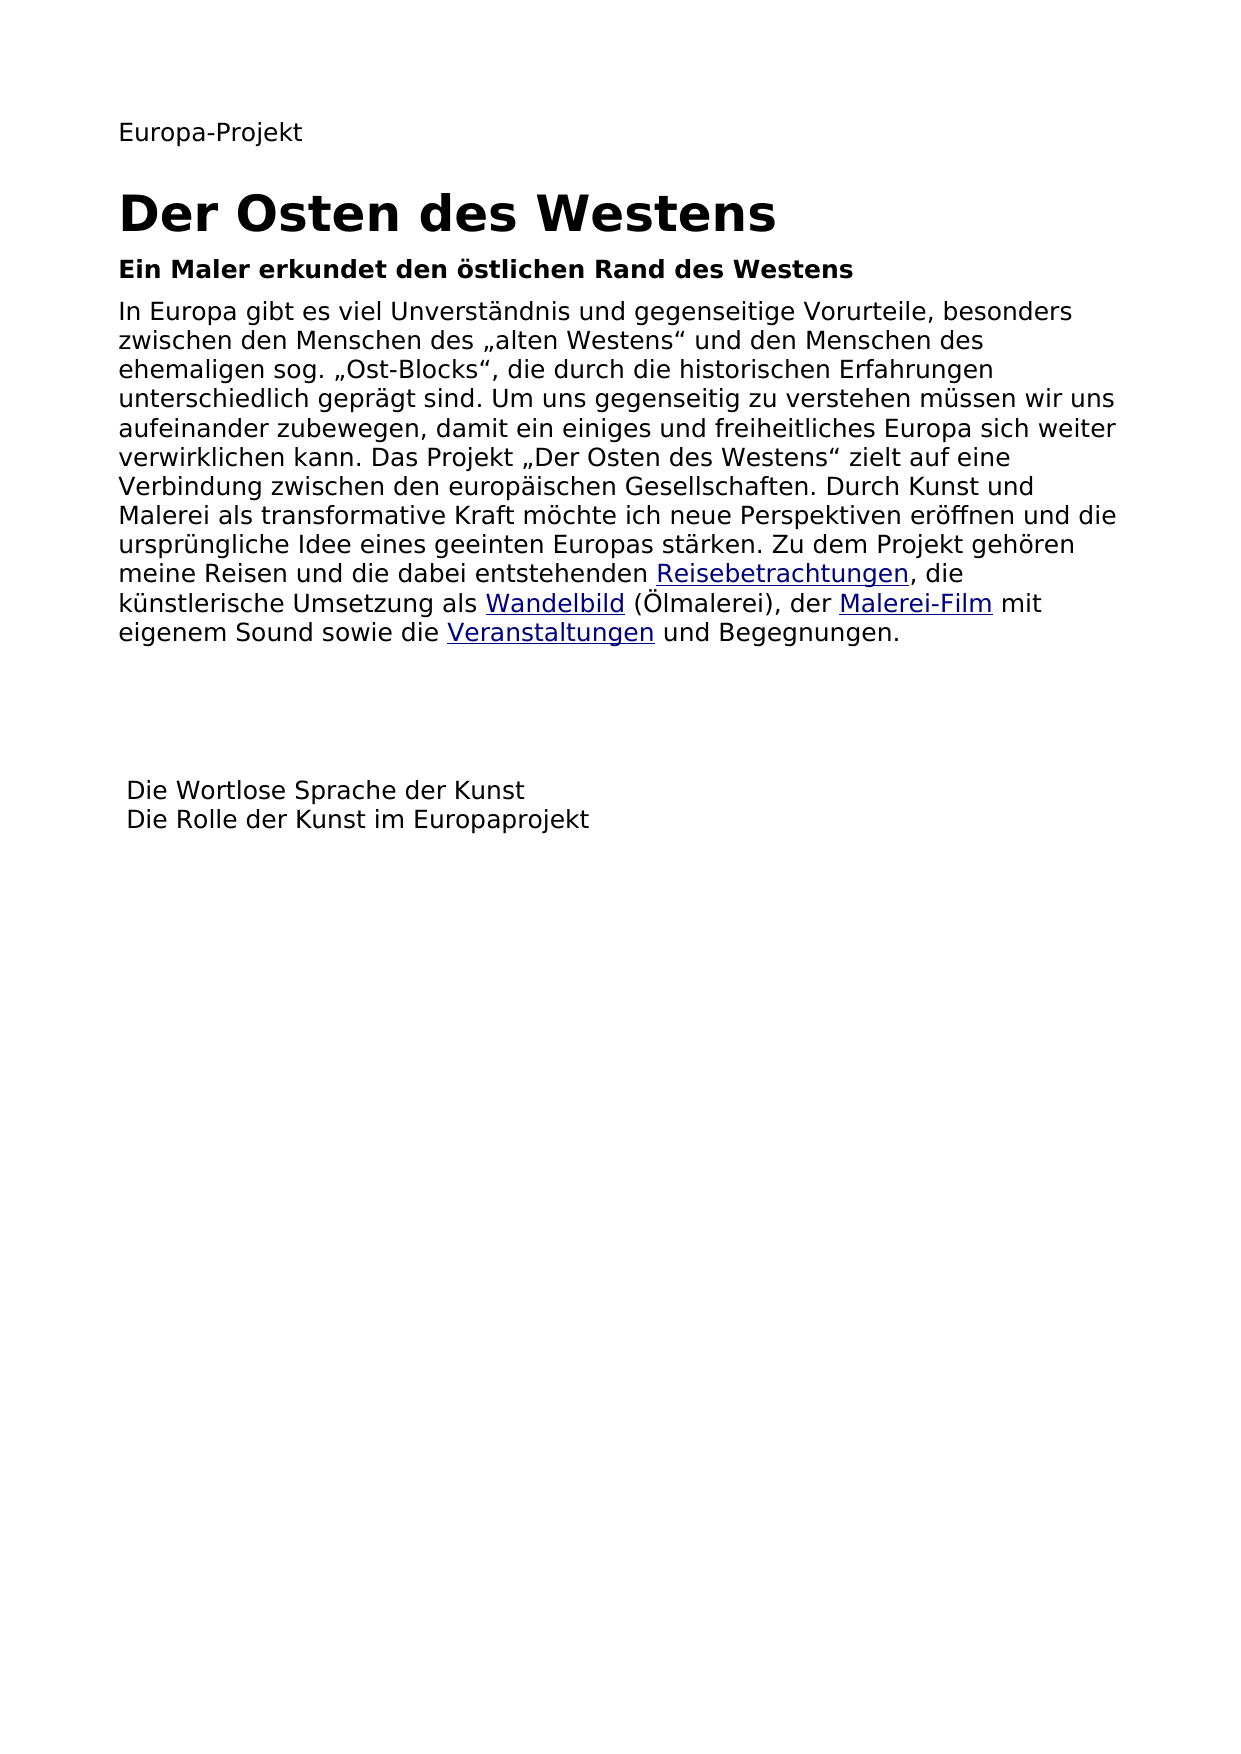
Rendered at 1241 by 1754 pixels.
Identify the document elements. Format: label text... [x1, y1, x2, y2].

subtitle Der Osten des Westens [118, 185, 1122, 243]
text In Europa gibt es viel Unverständnis und gegenseitige Vorurteile, besonders zwischen den Menschen des „alten Westens“ und den Menschen des ehemaligen sog. „Ost-Blocks“, die durch die historischen Erfahrungen unterschiedlich geprägt sind. Um uns gegenseitig zu verstehen müssen wir uns aufeinander zubewegen, damit ein einiges und freiheitliches Europa sich weiter verwirklichen kann. Das Projekt „Der Osten des Westens“ zielt auf eine Verbindung zwischen den europäischen Gesellschaften. Durch Kunst und Malerei als transformative Kraft möchte ich neue Perspektiven eröffnen und die ursprüngliche Idee eines geeinten Europas stärken. Zu dem Projekt gehören meine Reisen und die dabei entstehenden Reisebetrachtungen, die künstlerische Umsetzung als Wandelbild (Ölmalerei), der Malerei-Film mit eigenem Sound sowie die Veranstaltungen und Begegnungen. [118, 297, 1122, 706]
text Die Wortlose Sprache der Kunst Die Rolle der Kunst im Europaprojekt [118, 718, 1122, 835]
text Ein Maler erkundet den östlichen Rand des Westens [118, 256, 1122, 285]
text Europa-Projekt [118, 118, 1122, 147]
